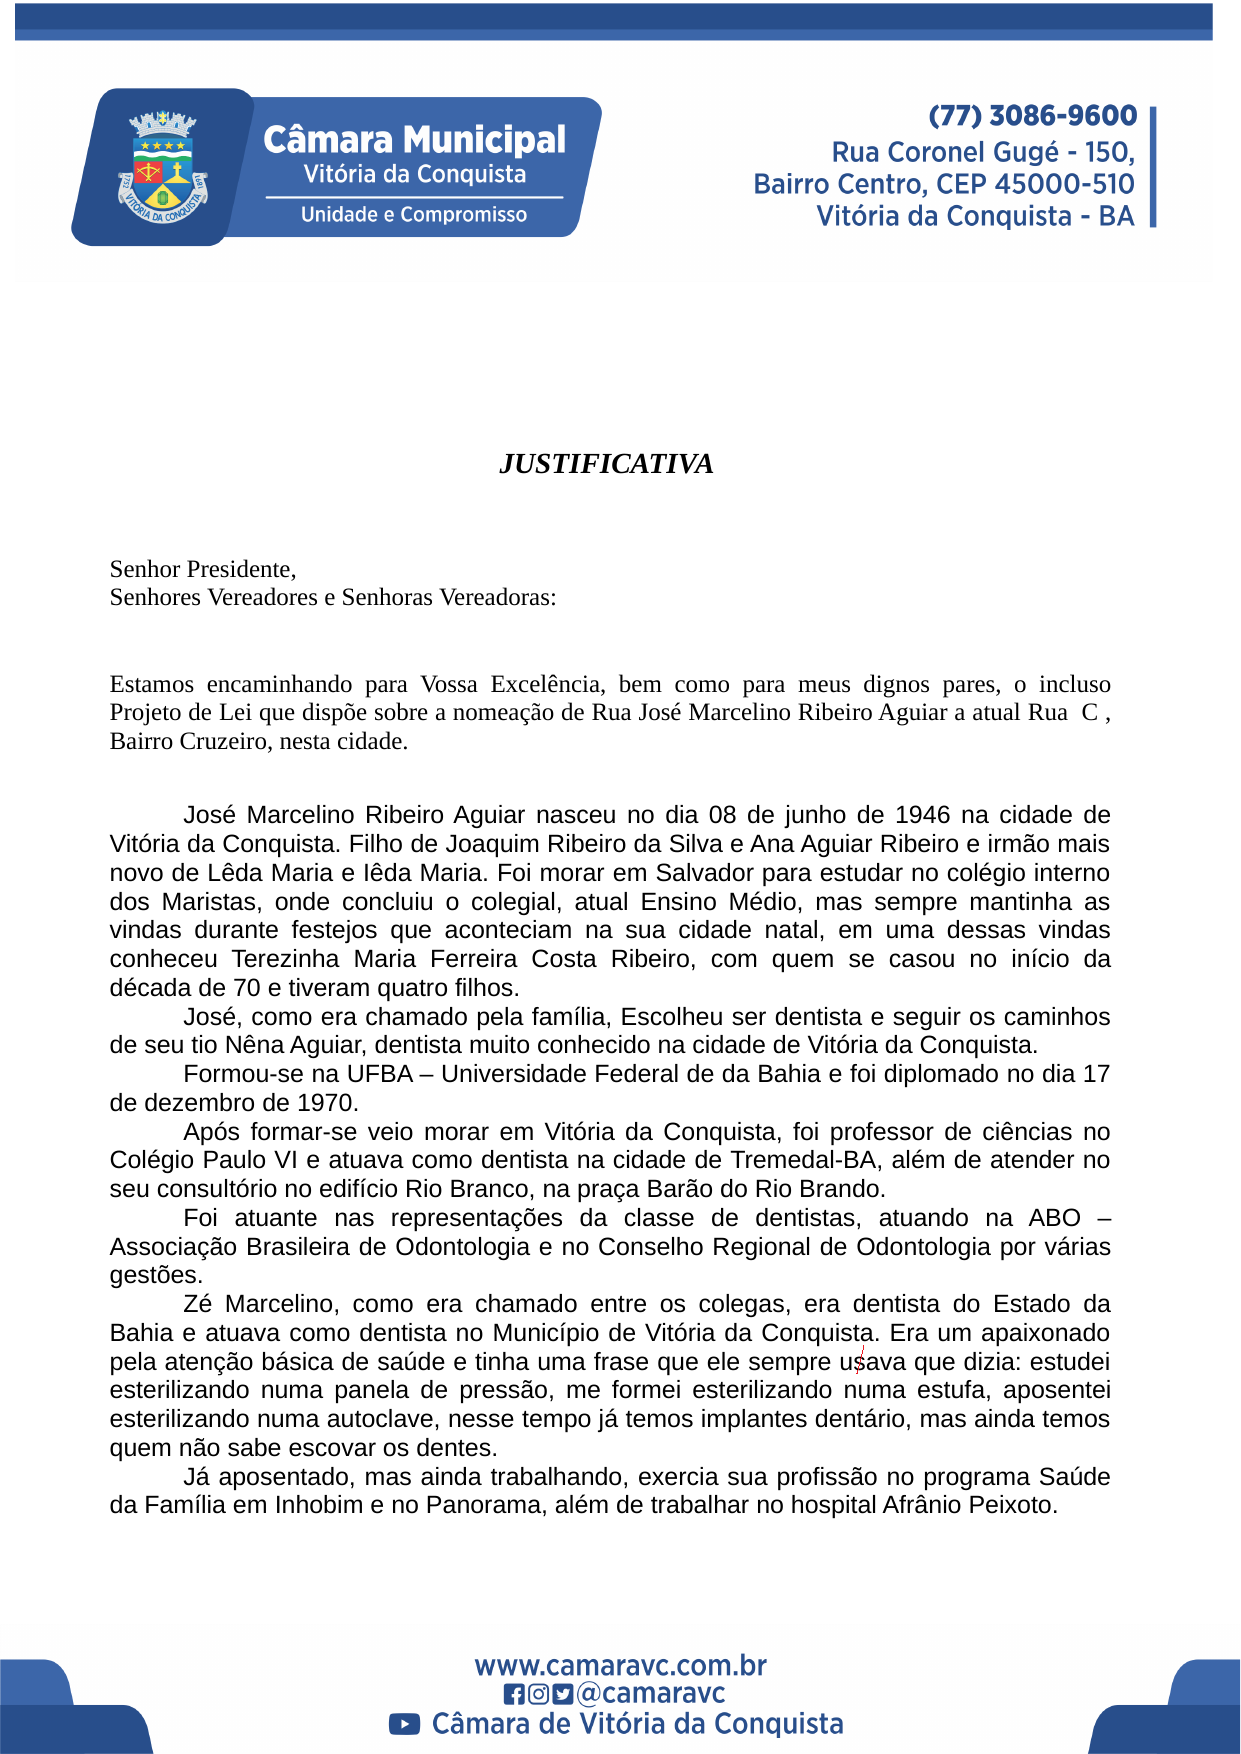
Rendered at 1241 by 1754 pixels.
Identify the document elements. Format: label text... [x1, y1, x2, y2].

text Foi atuante nas representações da classe de dentistas, atuando na ABO – Associação Brasileira de Odontologia e no Conselho Regional de Odontologia por várias gestões. [109, 1203, 1113, 1289]
text Senhor Presidente, [109, 554, 1113, 582]
text Zé Marcelino, como era chamado entre os colegas, era dentista do Estado da Bahia e atuava como dentista no Município de Vitória da Conquista. Era um apaixonado pela atenção básica de saúde e tinha uma frase que ele sempre usava que dizia: estudei esterilizando numa panela de pressão, me formei esterilizando numa estufa, aposentei esterilizando numa autoclave, nesse tempo já temos implantes dentário, mas ainda temos quem não sabe escovar os dentes. [109, 1289, 1113, 1462]
picture [0, 1624, 1241, 1754]
text Já aposentado, mas ainda trabalhando, exercia sua profissão no programa Saúde da Família em Inhobim e no Panorama, além de trabalhar no hospital Afrânio Peixoto. [109, 1462, 1113, 1519]
text José, como era chamado pela família, Escolheu ser dentista e seguir os caminhos de seu tio Nêna Aguiar, dentista muito conhecido na cidade de Vitória da Conquista. [109, 1002, 1113, 1059]
text Senhores Vereadores e Senhoras Vereadoras: [109, 582, 1113, 611]
text Após formar-se veio morar em Vitória da Conquista, foi professor de ciências no Colégio Paulo VI e atuava como dentista na cidade de Tremedal-BA, além de atender no seu consultório no edifício Rio Branco, na praça Barão do Rio Brando. [109, 1117, 1113, 1203]
text Estamos encaminhando para Vossa Excelência, bem como para meus dignos pares, o incluso Projeto de Lei que dispõe sobre a nomeação de Rua José Marcelino Ribeiro Aguiar a atual Rua C , Bairro Cruzeiro, nesta cidade. [109, 669, 1113, 755]
text José Marcelino Ribeiro Aguiar nasceu no dia 08 de junho de 1946 na cidade de Vitória da Conquista. Filho de Joaquim Ribeiro da Silva e Ana Aguiar Ribeiro e irmão mais novo de Lêda Maria e Iêda Maria. Foi morar em Salvador para estudar no colégio interno dos Maristas, onde concluiu o colegial, atual Ensino Médio, mas sempre mantinha as vindas durante festejos que aconteciam na sua cidade natal, em uma dessas vindas conheceu Terezinha Maria Ferreira Costa Ribeiro, com quem se casou no início da década de 70 e tiveram quatro filhos. [109, 800, 1113, 1002]
picture [15, 3, 1213, 282]
text JUSTIFICATIVA [103, 446, 1113, 479]
text Formou-se na UFBA – Universidade Federal de da Bahia e foi diplomado no dia 17 de dezembro de 1970. [109, 1059, 1113, 1117]
